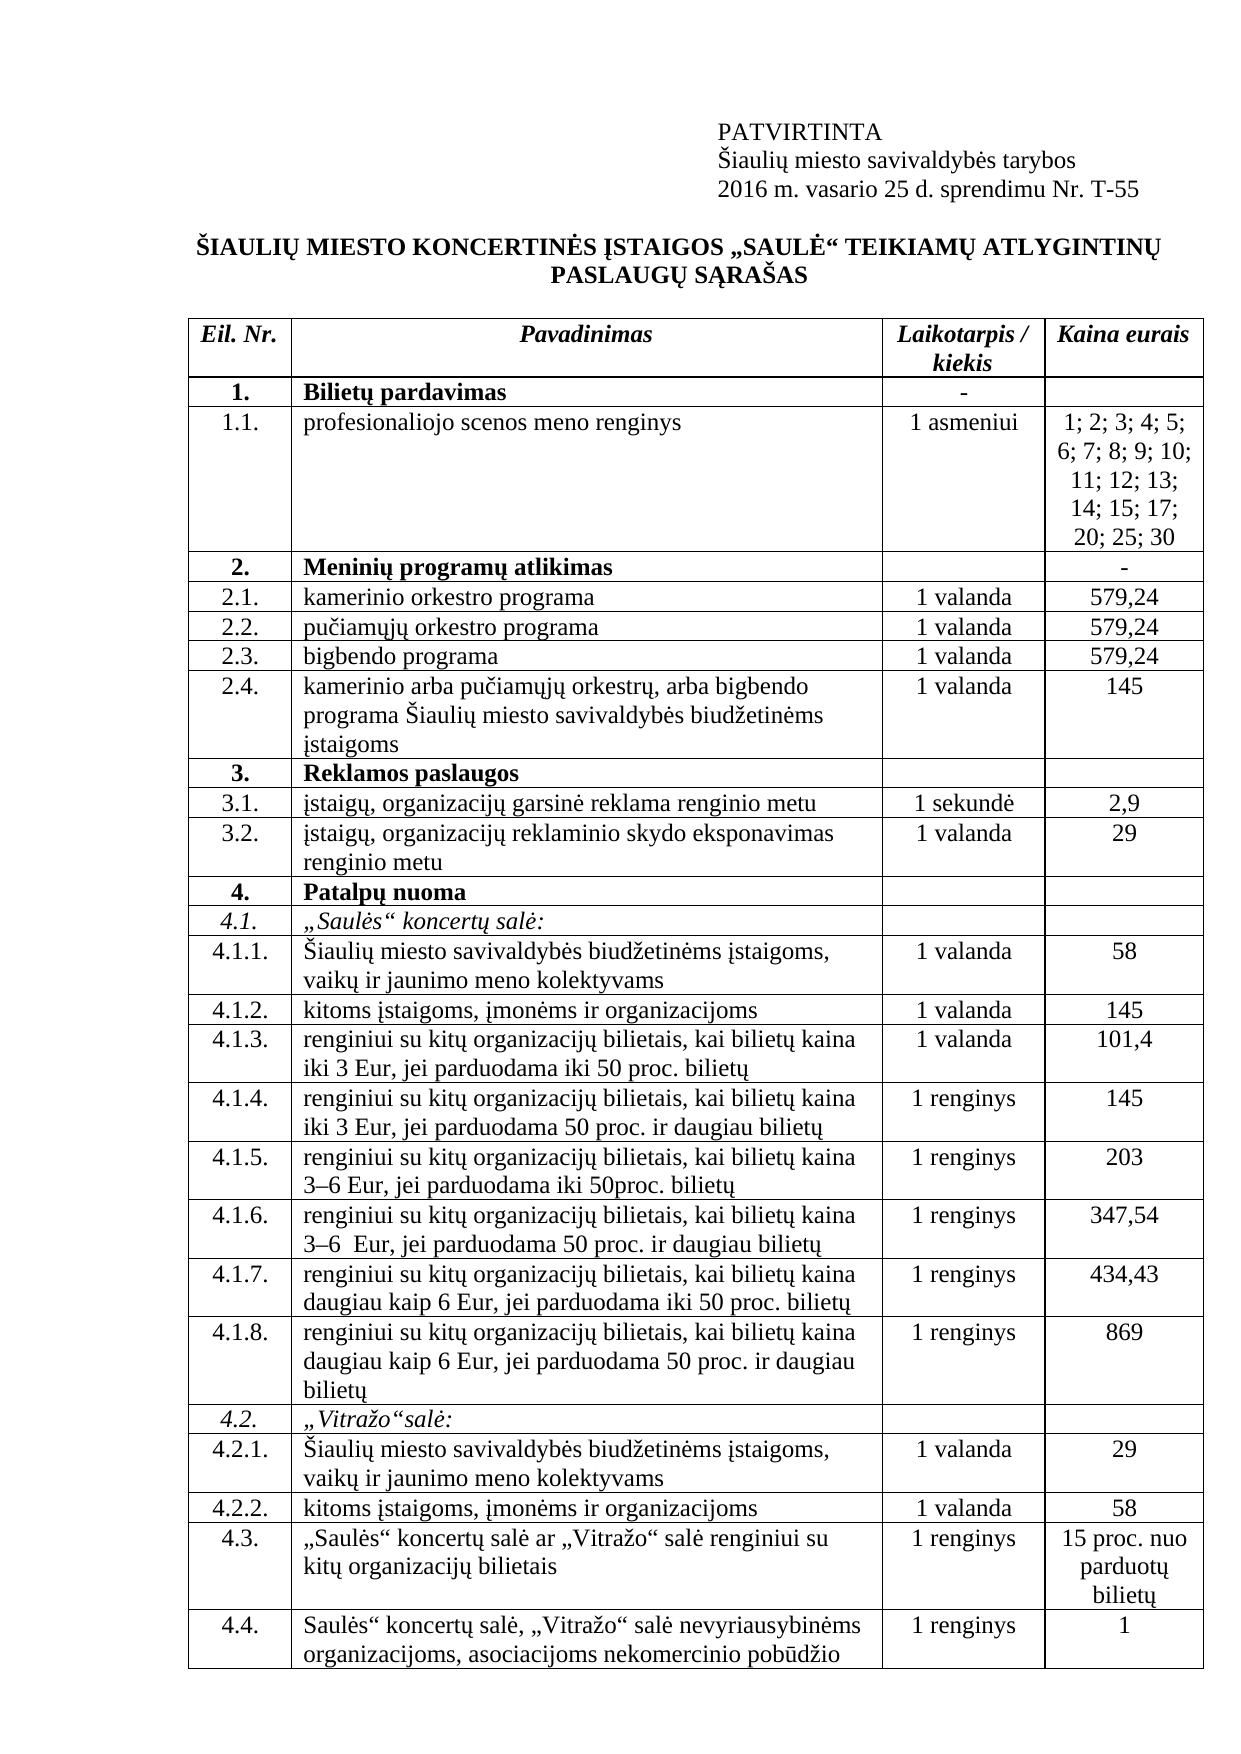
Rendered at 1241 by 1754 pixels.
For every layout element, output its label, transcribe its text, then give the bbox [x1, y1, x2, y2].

table_cell 1. [189, 378, 291, 406]
text ŠIAULIŲ MIESTO KONCERTINĖS ĮSTAIGOS „SAULĖ“ TEIKIAMŲ ATLYGINTINŲ PASLAUGŲ SĄRAŠAS [177, 232, 1181, 289]
table_cell 4.2.2. [189, 1493, 291, 1522]
table_cell 1 [1046, 1610, 1203, 1667]
table_cell 58 [1046, 1493, 1203, 1522]
table_cell 869 [1046, 1317, 1203, 1403]
table_cell 2.3. [189, 641, 291, 670]
table_cell 1 valanda [883, 641, 1044, 670]
table_cell kitoms įstaigoms, įmonėms ir organizacijoms [292, 1493, 882, 1522]
table_cell 579,24 [1046, 612, 1203, 640]
table_cell 145 [1046, 671, 1203, 757]
table_cell „Vitražo“salė: [292, 1405, 882, 1433]
table_cell 4.2. [189, 1405, 291, 1433]
table_cell 1; 2; 3; 4; 5; 6; 7; 8; 9; 10; 11; 12; 13; 14; 15; 17; 20; 25; 30 [1046, 407, 1203, 551]
table_cell 1 renginys [883, 1142, 1044, 1199]
table_cell Šiaulių miesto savivaldybės biudžetinėms įstaigoms, vaikų ir jaunimo meno kolektyvams [292, 1434, 882, 1492]
table_cell renginiui su kitų organizacijų bilietais, kai bilietų kaina iki 3 Eur, jei parduodama iki 50 proc. bilietų [292, 1025, 882, 1082]
table_cell [1046, 1405, 1203, 1433]
table_cell 1 valanda [883, 671, 1044, 757]
table_cell 4.1.5. [189, 1142, 291, 1199]
table_cell [883, 877, 1044, 905]
table_cell „Saulės“ koncertų salė: [292, 906, 882, 935]
table_cell Patalpų nuoma [292, 877, 882, 905]
table_cell įstaigų, organizacijų reklaminio skydo eksponavimas renginio metu [292, 818, 882, 876]
table_cell kamerinio arba pučiamųjų orkestrų, arba bigbendo programa Šiaulių miesto savivaldybės biudžetinėms įstaigoms [292, 671, 882, 757]
table_cell [1046, 378, 1203, 406]
table_cell 1 valanda [883, 582, 1044, 611]
table_cell 1.1. [189, 407, 291, 551]
table_cell 4. [189, 877, 291, 905]
table_cell įstaigų, organizacijų garsinė reklama renginio metu [292, 788, 882, 817]
table_cell renginiui su kitų organizacijų bilietais, kai bilietų kaina 3–6 Eur, jei parduodama 50 proc. ir daugiau bilietų [292, 1200, 882, 1258]
table_cell 4.3. [189, 1523, 291, 1609]
table_cell 1 valanda [883, 1493, 1044, 1522]
table_cell kitoms įstaigoms, įmonėms ir organizacijoms [292, 995, 882, 1023]
table_cell Reklamos paslaugos [292, 759, 882, 787]
table_cell 1 renginys [883, 1083, 1044, 1141]
table_cell bigbendo programa [292, 641, 882, 670]
table_cell 1 sekundė [883, 788, 1044, 817]
table_cell 1 valanda [883, 612, 1044, 640]
table_cell [1046, 759, 1203, 787]
table_cell 4.1.1. [189, 936, 291, 994]
table_cell 4.4. [189, 1610, 291, 1667]
table_cell 434,43 [1046, 1259, 1203, 1316]
table_cell renginiui su kitų organizacijų bilietais, kai bilietų kaina daugiau kaip 6 Eur, jei parduodama 50 proc. ir daugiau bilietų [292, 1317, 882, 1403]
table_cell 1 valanda [883, 995, 1044, 1023]
table_cell 4.1.6. [189, 1200, 291, 1258]
table_cell renginiui su kitų organizacijų bilietais, kai bilietų kaina 3–6 Eur, jei parduodama iki 50proc. bilietų [292, 1142, 882, 1199]
table_cell 3.2. [189, 818, 291, 876]
table_cell [883, 1405, 1044, 1433]
table_cell 1 renginys [883, 1200, 1044, 1258]
table_cell 203 [1046, 1142, 1203, 1199]
table_cell 58 [1046, 936, 1203, 994]
table_cell 1 valanda [883, 936, 1044, 994]
table_header Pavadinimas [292, 319, 882, 376]
table_cell 1 renginys [883, 1317, 1044, 1403]
table_cell 579,24 [1046, 641, 1203, 670]
text Šiaulių miesto savivaldybės tarybos [717, 145, 1181, 174]
table_cell 145 [1046, 1083, 1203, 1141]
table_cell 1 renginys [883, 1610, 1044, 1667]
table_header Eil. Nr. [189, 319, 291, 376]
table_cell renginiui su kitų organizacijų bilietais, kai bilietų kaina daugiau kaip 6 Eur, jei parduodama iki 50 proc. bilietų [292, 1259, 882, 1316]
table_cell 579,24 [1046, 582, 1203, 611]
table_cell 1 valanda [883, 818, 1044, 876]
text PATVIRTINTA [717, 117, 1181, 145]
table_cell 2.2. [189, 612, 291, 640]
table_cell [1046, 906, 1203, 935]
table_cell 1 valanda [883, 1025, 1044, 1082]
table_cell 2.1. [189, 582, 291, 611]
table_cell 347,54 [1046, 1200, 1203, 1258]
table_cell 15 proc. nuo parduotų bilietų [1046, 1523, 1203, 1609]
table_cell - [883, 378, 1044, 406]
table_cell [883, 906, 1044, 935]
table_cell 101,4 [1046, 1025, 1203, 1082]
table_cell 4.2.1. [189, 1434, 291, 1492]
table_cell 4.1.2. [189, 995, 291, 1023]
table_cell 2. [189, 552, 291, 581]
table_cell 4.1.8. [189, 1317, 291, 1403]
table_cell 3.1. [189, 788, 291, 817]
table_cell 145 [1046, 995, 1203, 1023]
table_cell 1 renginys [883, 1259, 1044, 1316]
table_cell Meninių programų atlikimas [292, 552, 882, 581]
table_cell renginiui su kitų organizacijų bilietais, kai bilietų kaina iki 3 Eur, jei parduodama 50 proc. ir daugiau bilietų [292, 1083, 882, 1141]
table_cell 3. [189, 759, 291, 787]
table_header Laikotarpis / kiekis [883, 319, 1044, 376]
table_cell 4.1. [189, 906, 291, 935]
table_cell profesionaliojo scenos meno renginys [292, 407, 882, 551]
table_cell „Saulės“ koncertų salė ar „Vitražo“ salė renginiui su kitų organizacijų bilietais [292, 1523, 882, 1609]
table_cell 4.1.3. [189, 1025, 291, 1082]
table_cell 29 [1046, 818, 1203, 876]
table_cell 29 [1046, 1434, 1203, 1492]
table_cell 4.1.7. [189, 1259, 291, 1316]
table_cell - [1046, 552, 1203, 581]
table_cell [1046, 877, 1203, 905]
table_cell kamerinio orkestro programa [292, 582, 882, 611]
table_header Kaina eurais [1046, 319, 1203, 376]
table_cell Saulės“ koncertų salė, „Vitražo“ salė nevyriausybinėms organizacijoms, asociacijoms nekomercinio pobūdžio [292, 1610, 882, 1667]
table_cell [883, 552, 1044, 581]
table_cell [883, 759, 1044, 787]
table_cell 4.1.4. [189, 1083, 291, 1141]
table_cell pučiamųjų orkestro programa [292, 612, 882, 640]
table_cell 2,9 [1046, 788, 1203, 817]
table_cell Bilietų pardavimas [292, 378, 882, 406]
table_cell Šiaulių miesto savivaldybės biudžetinėms įstaigoms, vaikų ir jaunimo meno kolektyvams [292, 936, 882, 994]
table_cell 1 renginys [883, 1523, 1044, 1609]
table_cell 2.4. [189, 671, 291, 757]
table_cell 1 asmeniui [883, 407, 1044, 551]
text 2016 m. vasario 25 d. sprendimu Nr. T-55 [717, 174, 1181, 203]
table_cell 1 valanda [883, 1434, 1044, 1492]
